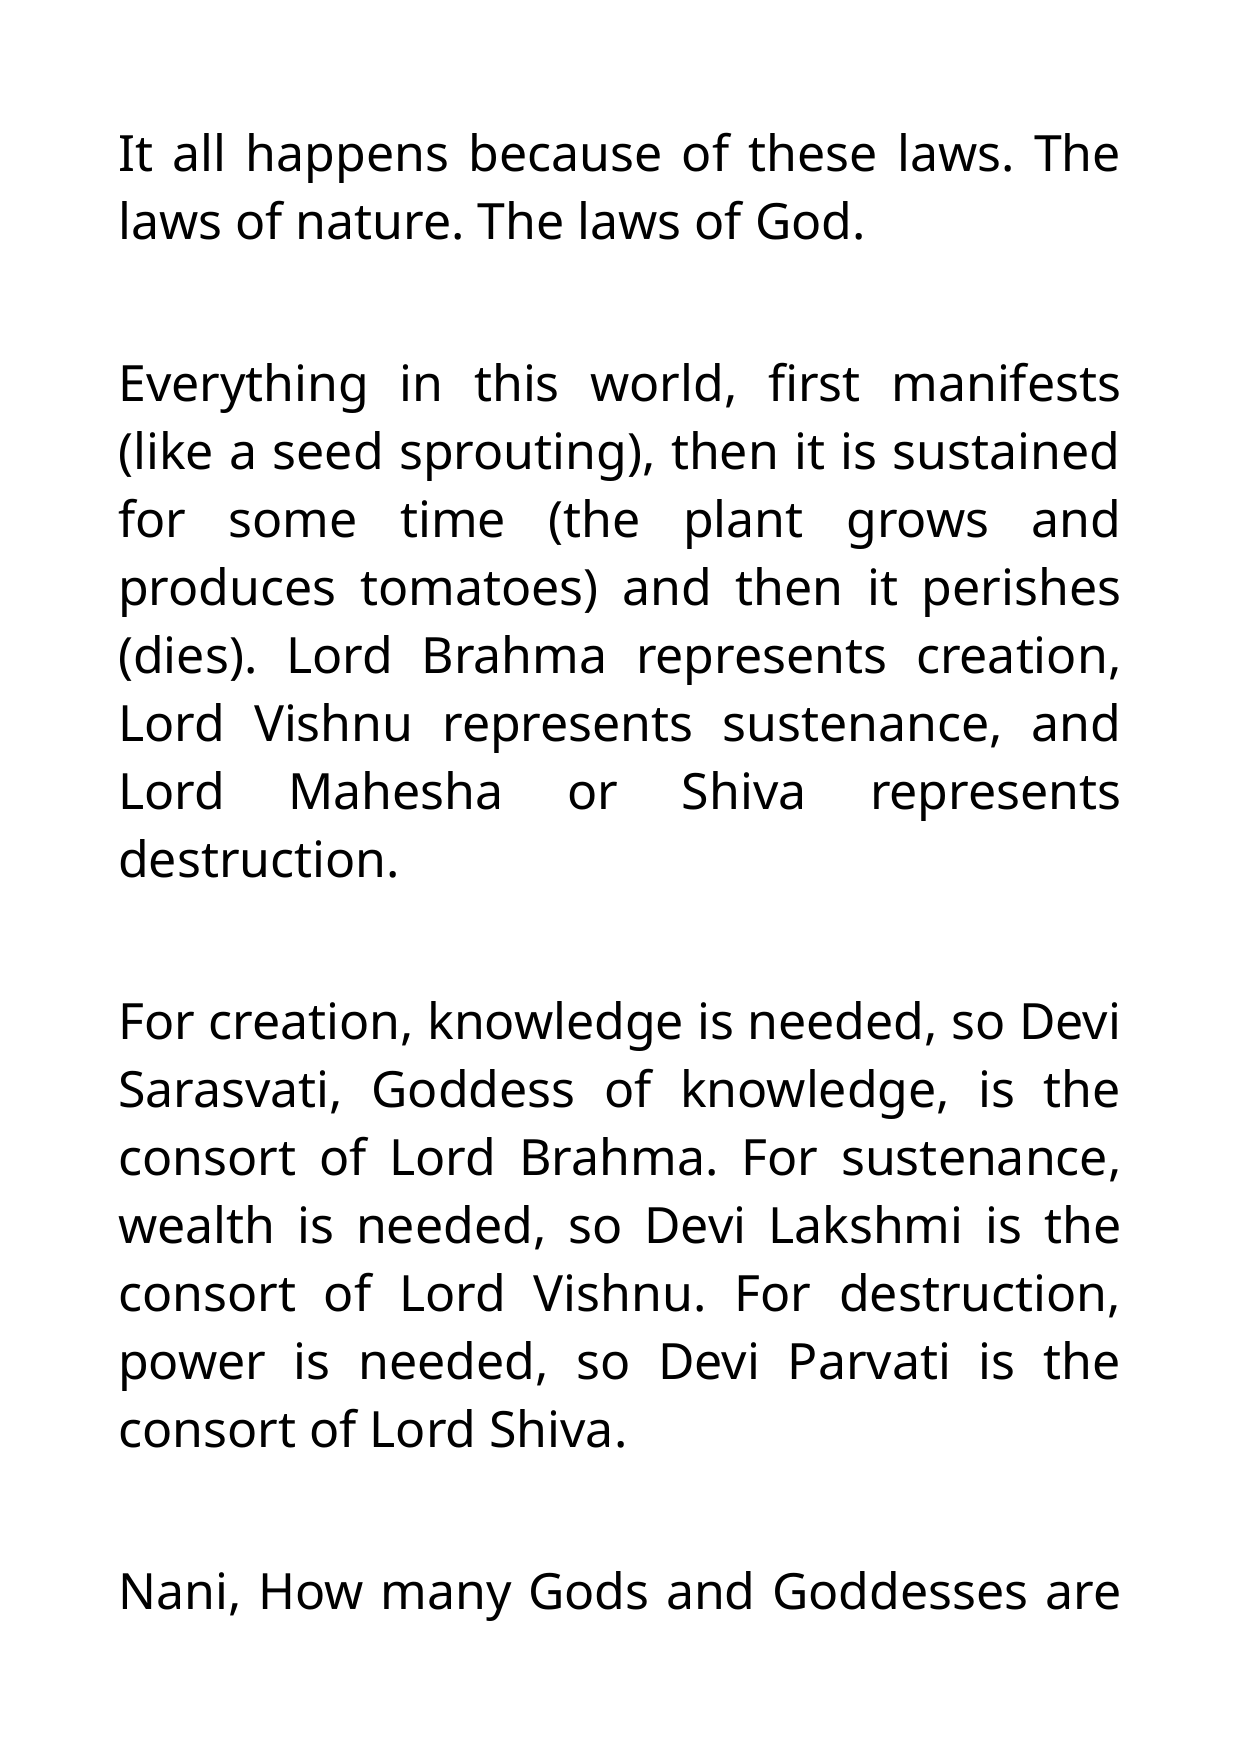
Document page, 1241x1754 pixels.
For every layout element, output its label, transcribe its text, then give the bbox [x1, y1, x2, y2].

text It all happens because of these laws. The laws of nature. The laws of God. [118, 118, 1122, 254]
text Everything in this world, first manifests (like a seed sprouting), then it is sustained for some time (the plant grows and produces tomatoes) and then it perishes (dies). Lord Brahma represents creation, Lord Vishnu represents sustenance, and Lord Mahesha or Shiva represents destruction. [118, 347, 1122, 892]
text Nani, How many Gods and Goddesses are [118, 1556, 1122, 1624]
text For creation, knowledge is needed, so Devi Sarasvati, Goddess of knowledge, is the consort of Lord Brahma. For sustenance, wealth is needed, so Devi Lakshmi is the consort of Lord Vishnu. For destruction, power is needed, so Devi Parvati is the consort of Lord Shiva. [118, 986, 1122, 1462]
